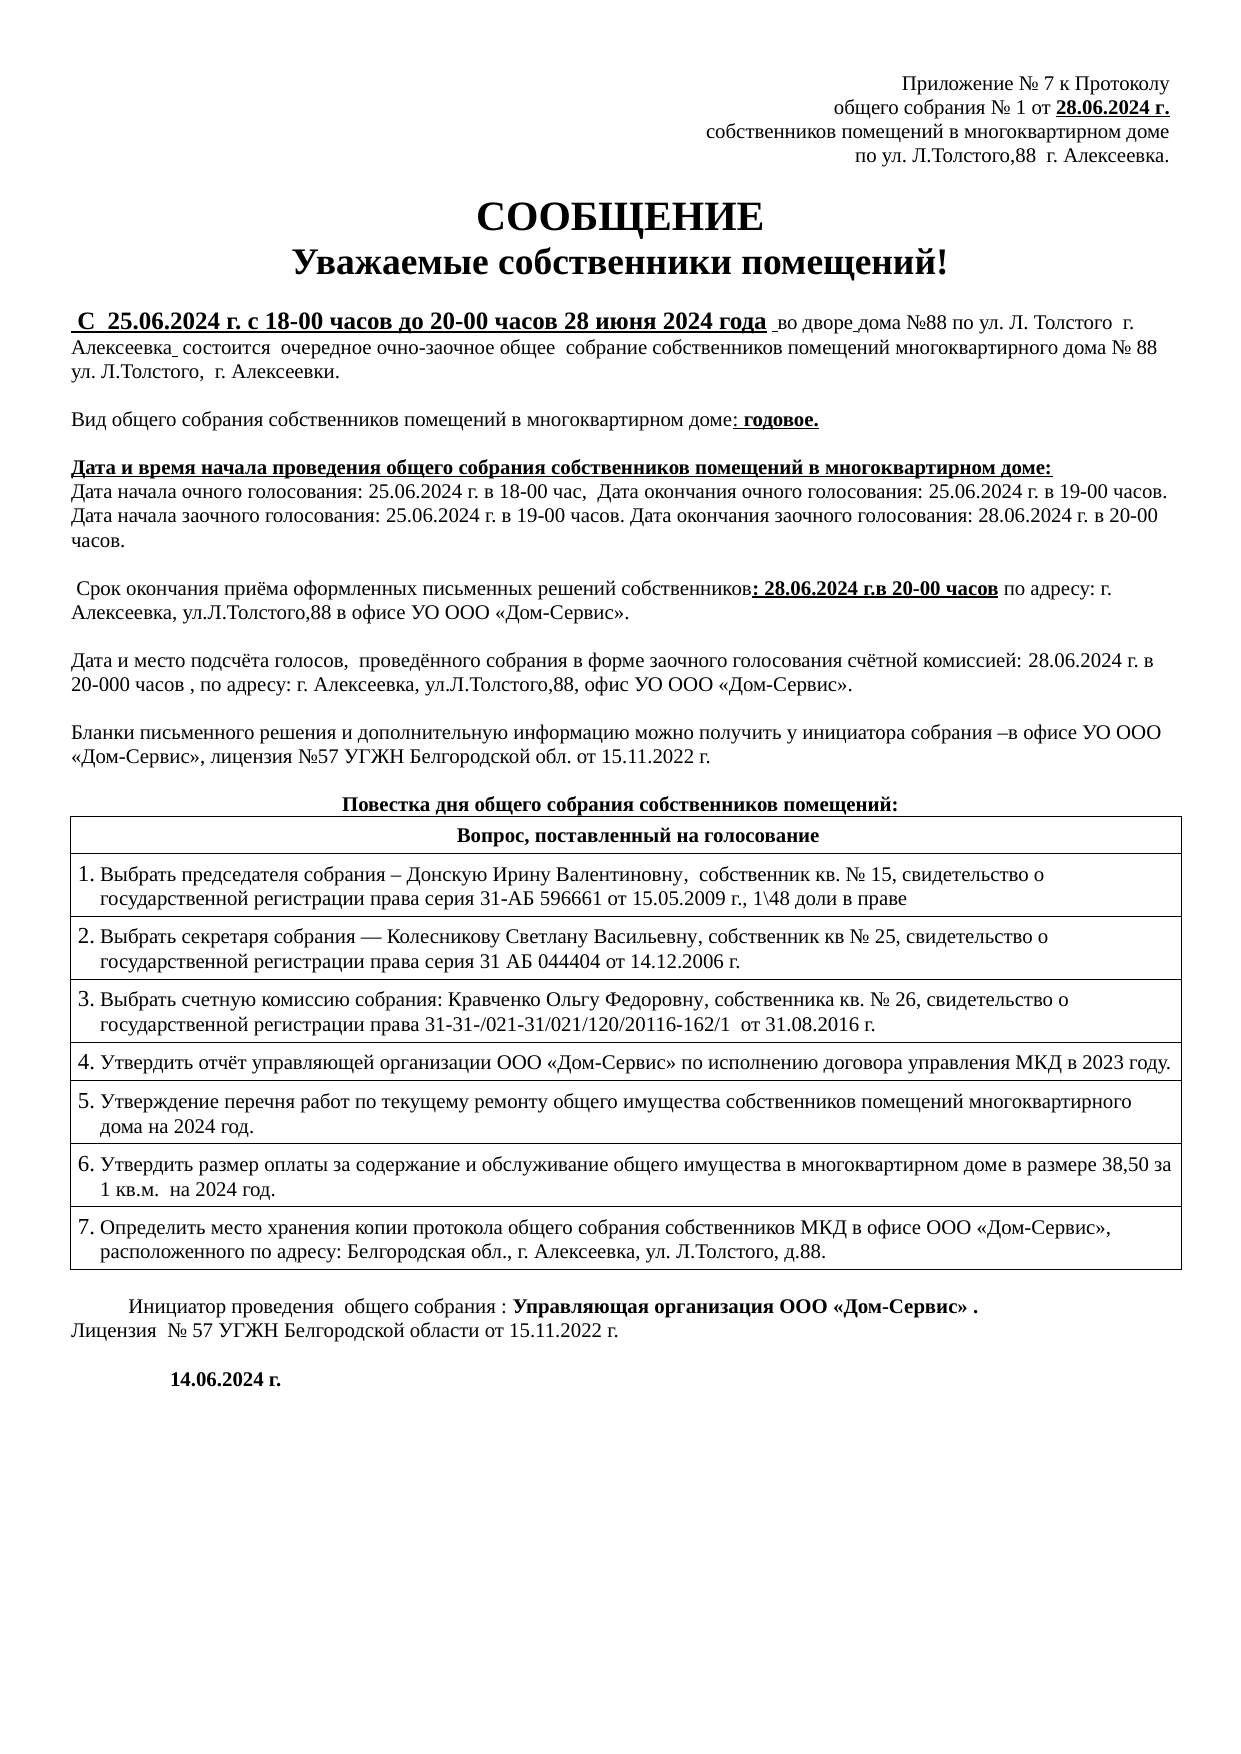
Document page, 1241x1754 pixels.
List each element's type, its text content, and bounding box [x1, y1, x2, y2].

text 14.06.2024 г. [71, 1366, 1169, 1391]
text Лицензия № 57 УГЖН Белгородской области от 15.11.2022 г. [71, 1318, 1169, 1342]
text по ул. Л.Толстого,88 г. Алексеевка. [71, 143, 1169, 167]
table_cell Выбрать секретаря собрания — Колесникову Светлану Васильевну, собственник кв № 25, свидетельство о государственной регистрации права серия 31 АБ 044404 от 14.12.2006 г. [71, 917, 1181, 979]
text Дата и место подсчёта голосов, проведённого собрания в форме заочного голосования счётной комиссией: 28.06.2024 г. в 20-000 часов , по адресу: г. Алексеевка, ул.Л.Толстого,88, офис УО ООО «Дом-Сервис». [71, 648, 1169, 696]
text Приложение № 7 к Протоколу [71, 71, 1169, 95]
table_cell Утвердить размер оплаты за содержание и обслуживание общего имущества в многоквартирном доме в размере 38,50 за 1 кв.м. на 2024 год. [71, 1144, 1181, 1206]
table_cell Выбрать председателя собрания – Донскую Ирину Валентиновну, собственник кв. № 15, свидетельство о государственной регистрации права серия 31-АБ 596661 от 15.05.2009 г., 1\48 доли в праве [71, 854, 1181, 916]
text Дата начала заочного голосования: 25.06.2024 г. в 19-00 часов. Дата окончания заочного голосования: 28.06.2024 г. в 20-00 часов. [71, 503, 1169, 552]
table_cell Определить место хранения копии протокола общего собрания собственников МКД в офисе ООО «Дом-Сервис», расположенного по адресу: Белгородская обл., г. Алексеевка, ул. Л.Толстого, д.88. [71, 1207, 1181, 1269]
text Повестка дня общего собрания собственников помещений: [71, 792, 1169, 816]
text Бланки письменного решения и дополнительную информацию можно получить у инициатора собрания –в офисе УО ООО «Дом-Сервис», лицензия №57 УГЖН Белгородской обл. от 15.11.2022 г. [71, 720, 1169, 768]
text Вид общего собрания собственников помещений в многоквартирном доме: годовое. [71, 407, 1169, 431]
text общего собрания № 1 от 28.06.2024 г. [71, 95, 1169, 119]
table_cell Утверждение перечня работ по текущему ремонту общего имущества собственников помещений многоквартирного дома на 2024 год. [71, 1081, 1181, 1143]
text Срок окончания приёма оформленных письменных решений собственников: 28.06.2024 г.в 20-00 часов по адресу: г. Алексеевка, ул.Л.Толстого,88 в офисе УО ООО «Дом-Сервис». [71, 576, 1169, 624]
table_cell Выбрать счетную комиссию собрания: Кравченко Ольгу Федоровну, собственника кв. № 26, свидетельство о государственной регистрации права 31-31-/021-31/021/120/20116-162/1 от 31.08.2016 г. [71, 980, 1181, 1042]
text СООБЩЕНИЕ [71, 191, 1169, 239]
text Дата начала очного голосования: 25.06.2024 г. в 18-00 час, Дата окончания очного голосования: 25.06.2024 г. в 19-00 часов. [71, 479, 1169, 503]
text Уважаемые собственники помещений! [71, 239, 1169, 282]
text Инициатор проведения общего собрания : Управляющая организация ООО «Дом-Сервис» . [71, 1294, 1169, 1318]
table_cell Утвердить отчёт управляющей организации ООО «Дом-Сервис» по исполнению договора управления МКД в 2023 году. [71, 1043, 1181, 1080]
text собственников помещений в многоквартирном доме [71, 119, 1169, 143]
table_header Вопрос, поставленный на голосование [71, 817, 1181, 853]
text С 25.06.2024 г. с 18-00 часов до 20-00 часов 28 июня 2024 года во дворе дома №88 по ул. Л. Толстого г. Алексеевка состоится очередное очно-заочное общее собрание собственников помещений многоквартирного дома № 88 ул. Л.Толстого, г. Алексеевки. [71, 306, 1169, 383]
text Дата и время начала проведения общего собрания собственников помещений в многоквартирном доме: [71, 455, 1169, 479]
